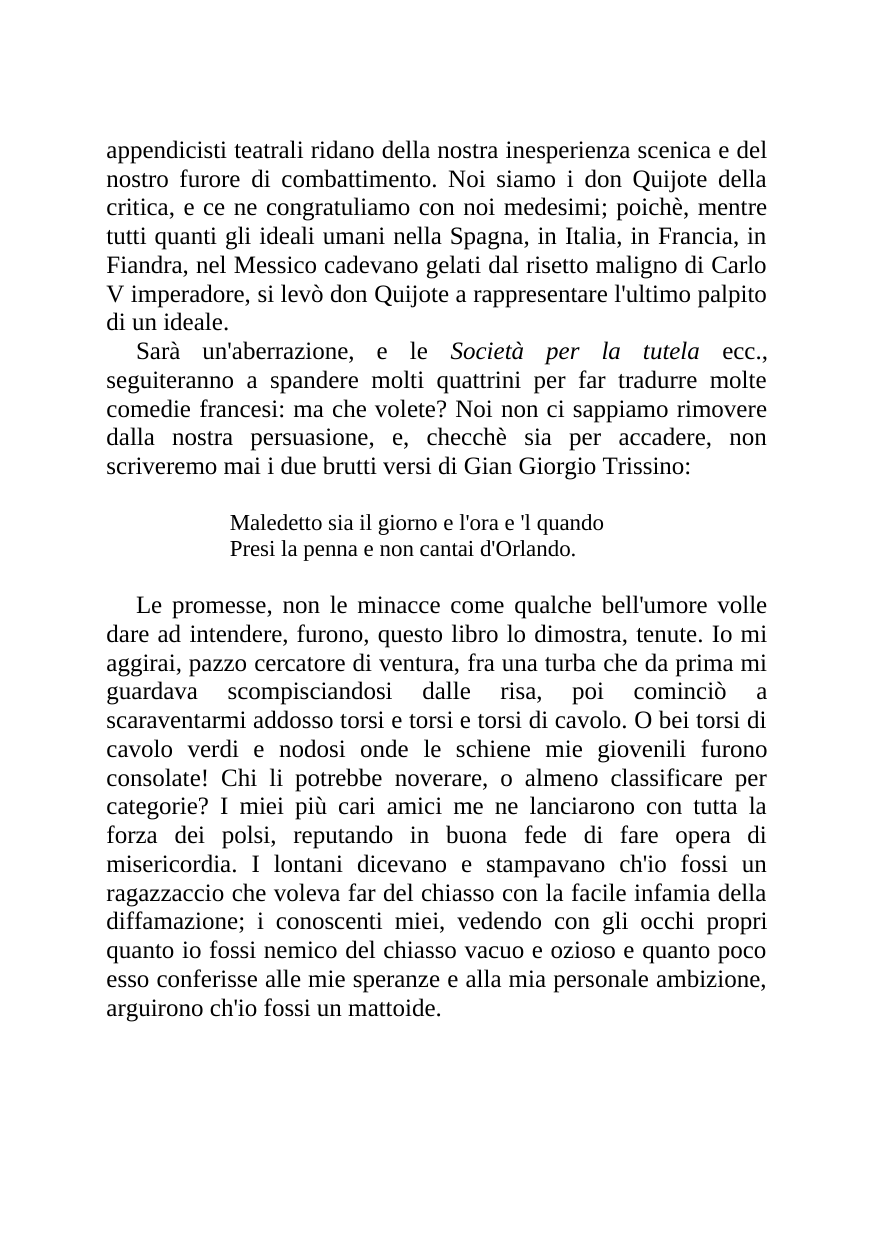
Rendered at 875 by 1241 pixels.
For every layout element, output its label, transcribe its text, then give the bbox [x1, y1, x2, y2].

text Le promesse, non le minacce come qualche bell'umore volle dare ad intendere, furono, questo libro lo dimostra, tenute. Io mi aggirai, pazzo cercatore di ventura, fra una turba che da prima mi guardava scompisciandosi dalle risa, poi cominciò a scaraventarmi addosso torsi e torsi e torsi di cavolo. O bei torsi di cavolo verdi e nodosi onde le schiene mie giovenili furono consolate! Chi li potrebbe noverare, o almeno classificare per categorie? I miei più cari amici me ne lanciarono con tutta la forza dei polsi, reputando in buona fede di fare opera di misericordia. I lontani dicevano e stampavano ch'io fossi un ragazzaccio che voleva far del chiasso con la facile infamia della diffamazione; i conoscenti miei, vedendo con gli occhi propri quanto io fossi nemico del chiasso vacuo e ozioso e quanto poco esso conferisse alle mie speranze e alla mia personale ambizione, arguirono ch'io fossi un mattoide. [106, 590, 768, 1021]
text Sarà un'aberrazione, e le Società per la tutela ecc., seguiteranno a spandere molti quattrini per far tradurre molte comedie francesi: ma che volete? Noi non ci sappiamo rimovere dalla nostra persuasione, e, checchè sia per accadere, non scriveremo mai i due brutti versi di Gian Giorgio Trissino: [106, 336, 768, 480]
text Presi la penna e non cantai d'Orlando. [200, 535, 768, 561]
text Maledetto sia il giorno e l'ora e 'l quando [200, 509, 768, 535]
text appendicisti teatrali ridano della nostra inesperienza scenica e del nostro furore di combattimento. Noi siamo i don Quijote della critica, e ce ne congratuliamo con noi medesimi; poichè, mentre tutti quanti gli ideali umani nella Spagna, in Italia, in Francia, in Fiandra, nel Messico cadevano gelati dal risetto maligno di Carlo V imperadore, si levò don Quijote a rappresentare l'ultimo palpito di un ideale. [106, 135, 768, 336]
